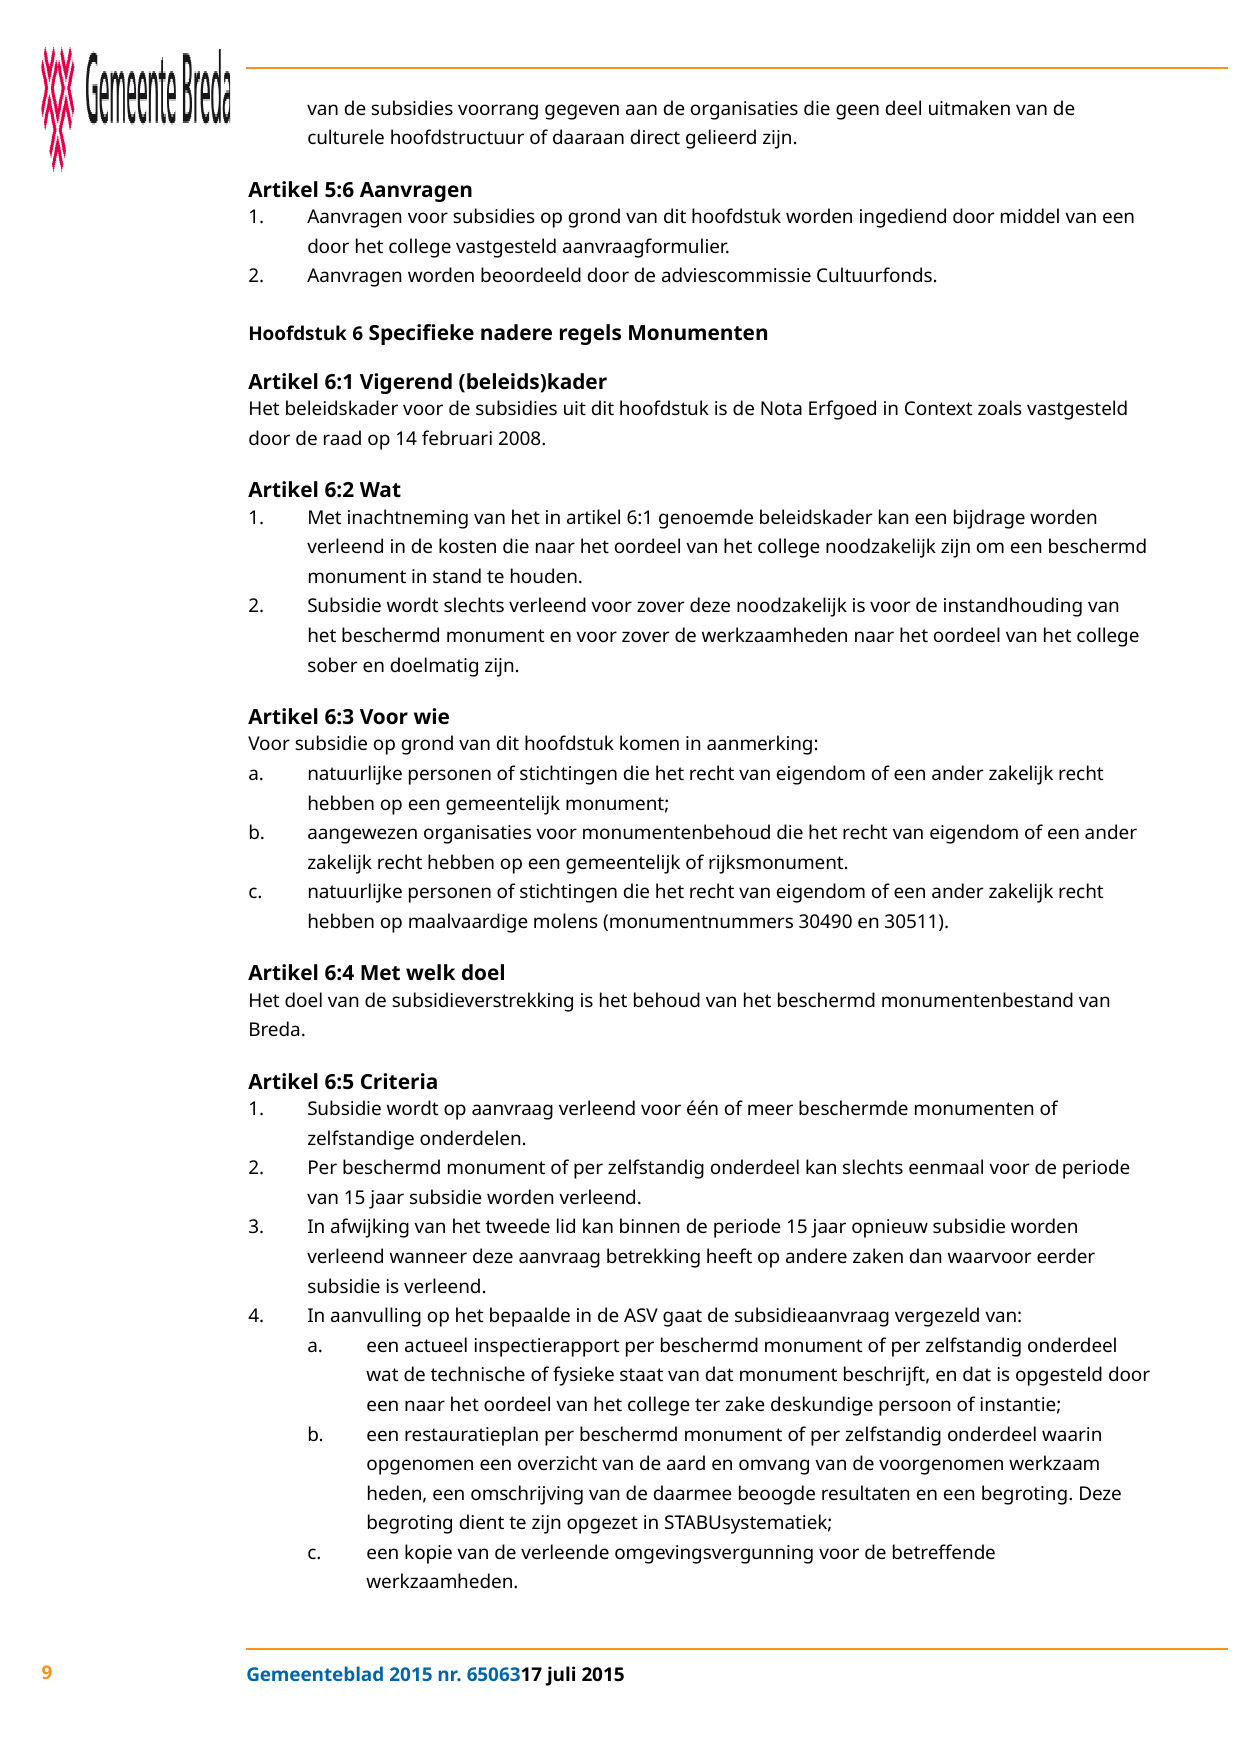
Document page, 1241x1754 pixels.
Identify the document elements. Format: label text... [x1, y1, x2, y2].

list Aanvragen voor subsidies op grond van dit hoofdstuk worden ingediend door middel van een door het college vastgesteld aanvraagformulier. [248, 203, 1152, 258]
text Het beleidskader voor de subsidies uit dit hoofdstuk is de Nota Erfgoed in Context zoals vastgesteld door de raad op 14 februari 2008. [248, 395, 1152, 451]
list Aanvragen worden beoordeeld door de adviescommissie Cultuurfonds. [248, 262, 1152, 288]
text Het doel van de subsidieverstrekking is het behoud van het beschermd monumentenbestand van Breda. [248, 987, 1152, 1042]
text Artikel 6:4 Met welk doel [248, 958, 1152, 987]
text Artikel 5:6 Aanvragen [248, 175, 1152, 203]
text Artikel 6:5 Criteria [248, 1067, 1152, 1095]
list natuurlijke personen of stichtingen die het recht van eigendom of een ander zakelijk recht hebben op een gemeentelijk monument; [248, 760, 1152, 816]
text Hoofdstuk 6 Specifieke nadere regels Monumenten [248, 318, 1152, 346]
list Per beschermd monument of per zelfstandig onderdeel kan slechts eenmaal voor de periode van 15 jaar subsidie worden verleend. [248, 1154, 1152, 1210]
text Voor subsidie op grond van dit hoofdstuk komen in aanmerking: [248, 731, 1152, 756]
list In aanvulling op het bepaalde in de ASV gaat de subsidieaanvraag vergezeld van: [248, 1302, 1152, 1328]
list Subsidie wordt op aanvraag verleend voor één of meer beschermde monumenten of zelfstandige onderdelen. [248, 1095, 1152, 1151]
picture [41, 47, 231, 172]
list een restauratieplan per beschermd monument of per zelfstandig onderdeel waarin opgenomen een overzicht van de aard en omvang van de voorgenomen werkzaam heden, een omschrijving van de daarmee beoogde resultaten en een begroting. Deze begroting dient te zijn opgezet in STABUsystematiek; [307, 1421, 1152, 1535]
list een kopie van de verleende omgevingsvergunning voor de betreffende werkzaamheden. [307, 1539, 1152, 1594]
list In afwijking van het tweede lid kan binnen de periode 15 jaar opnieuw subsidie worden verleend wanneer deze aanvraag betrekking heeft op andere zaken dan waarvoor eerder subsidie is verleend. [248, 1214, 1152, 1299]
list Met inachtneming van het in artikel 6:1 genoemde beleidskader kan een bijdrage worden verleend in de kosten die naar het oordeel van het college noodzakelijk zijn om een beschermd monument in stand te houden. [248, 504, 1152, 589]
list aangewezen organisaties voor monumentenbehoud die het recht van eigendom of een ander zakelijk recht hebben op een gemeentelijk of rijksmonument. [248, 819, 1152, 875]
text Artikel 6:3 Voor wie [248, 702, 1152, 731]
list natuurlijke personen of stichtingen die het recht van eigendom of een ander zakelijk recht hebben op maalvaardige molens (monumentnummers 30490 en 30511). [248, 878, 1152, 934]
list van de subsidies voorrang gegeven aan de organisaties die geen deel uitmaken van de culturele hoofdstructuur of daaraan direct gelieerd zijn. [248, 95, 1152, 150]
text Artikel 6:2 Wat [248, 475, 1152, 504]
list een actueel inspectierapport per beschermd monument of per zelfstandig onderdeel wat de technische of fysieke staat van dat monument beschrijft, en dat is opgesteld door een naar het oordeel van het college ter zake deskundige persoon of instantie; [307, 1332, 1152, 1417]
text Artikel 6:1 Vigerend (beleids)kader [248, 367, 1152, 395]
list Subsidie wordt slechts verleend voor zover deze noodzakelijk is voor de instandhouding van het beschermd monument en voor zover de werkzaamheden naar het oordeel van het college sober en doelmatig zijn. [248, 593, 1152, 677]
